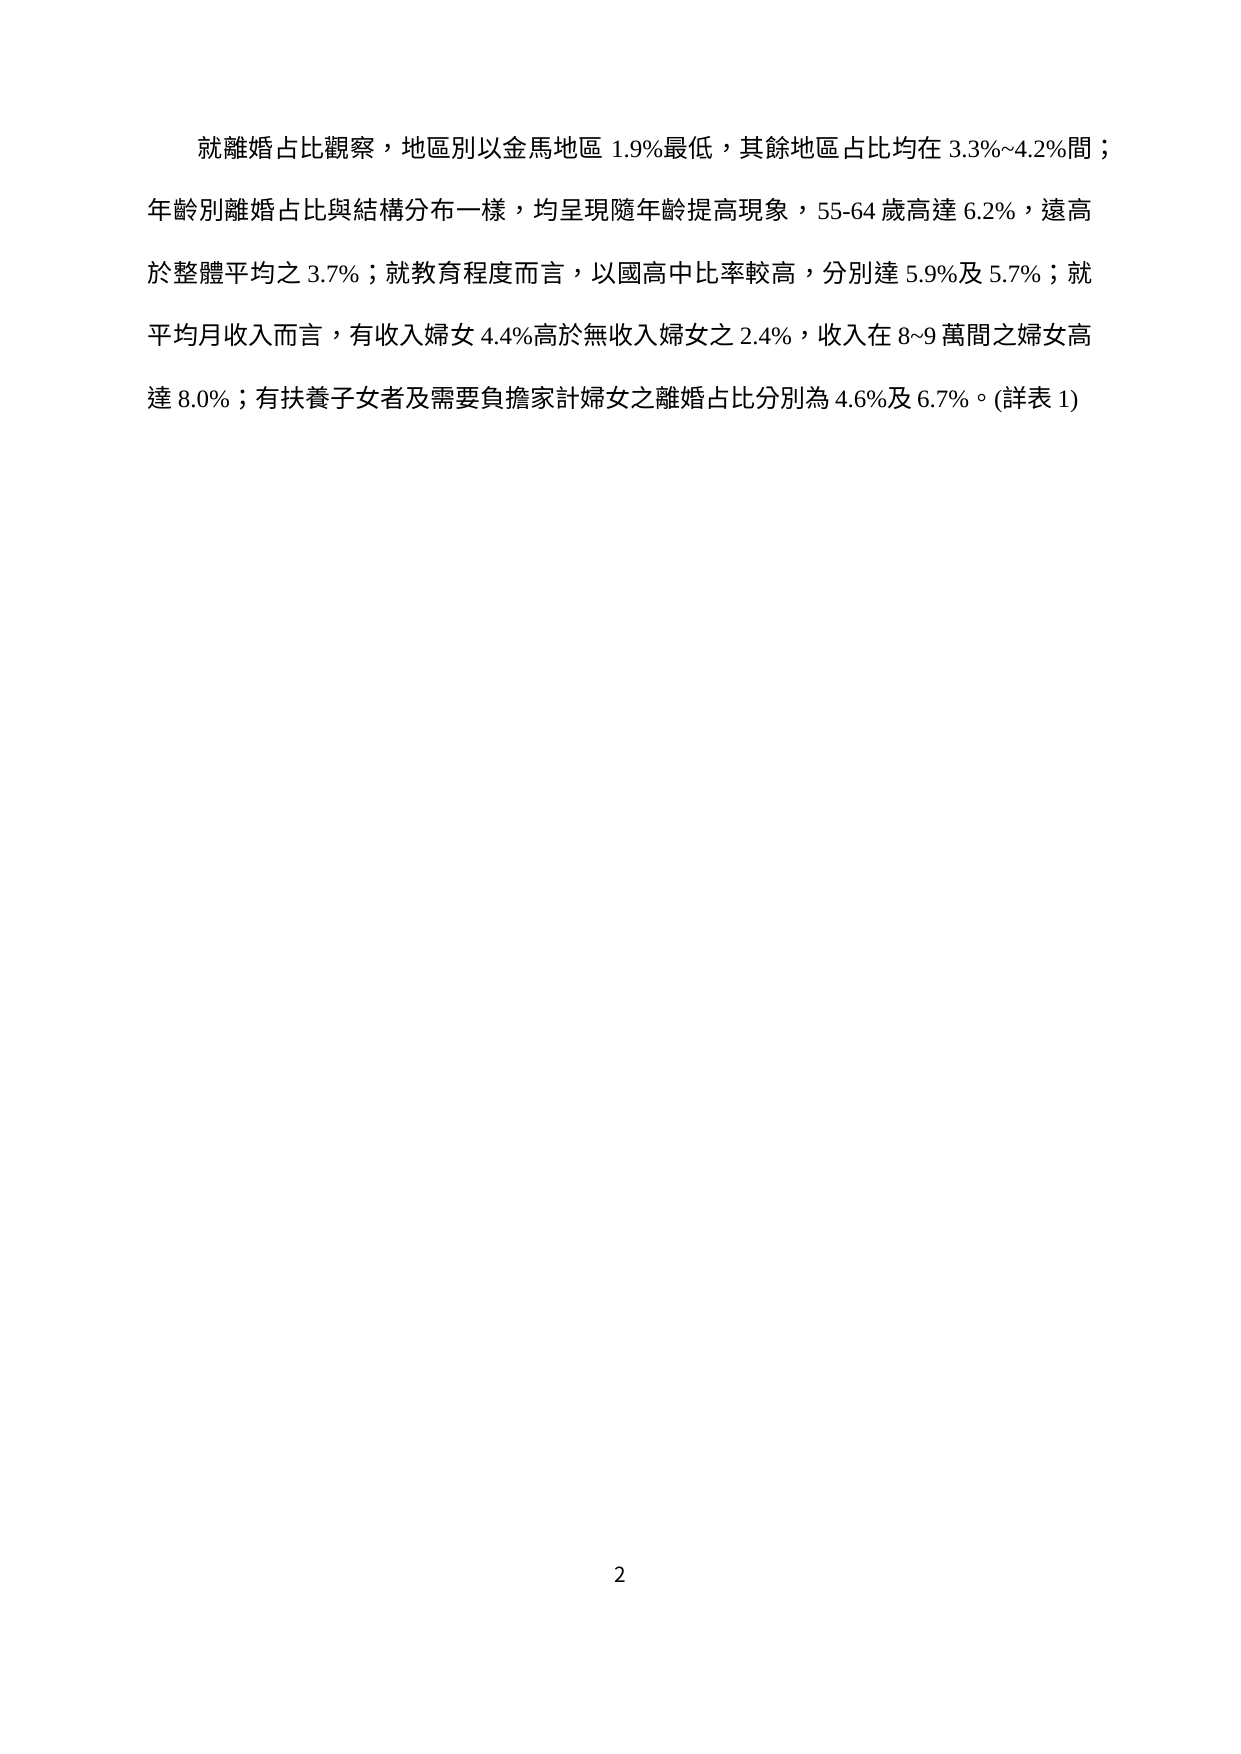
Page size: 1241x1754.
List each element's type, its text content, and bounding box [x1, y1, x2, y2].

text 就離婚占比觀察，地區別以金馬地區1.9%最低，其餘地區占比均在3.3%~4.2%間；年齡別離婚占比與結構分布一樣，均呈現隨年齡提高現象，55-64歲高達6.2%，遠高於整體平均之3.7%；就教育程度而言，以國高中比率較高，分別達5.9%及5.7%；就平均月收入而言，有收入婦女4.4%高於無收入婦女之2.4%，收入在8~9萬間之婦女高達8.0%；有扶養子女者及需要負擔家計婦女之離婚占比分別為4.6%及6.7%。(詳表1) [148, 104, 1092, 417]
